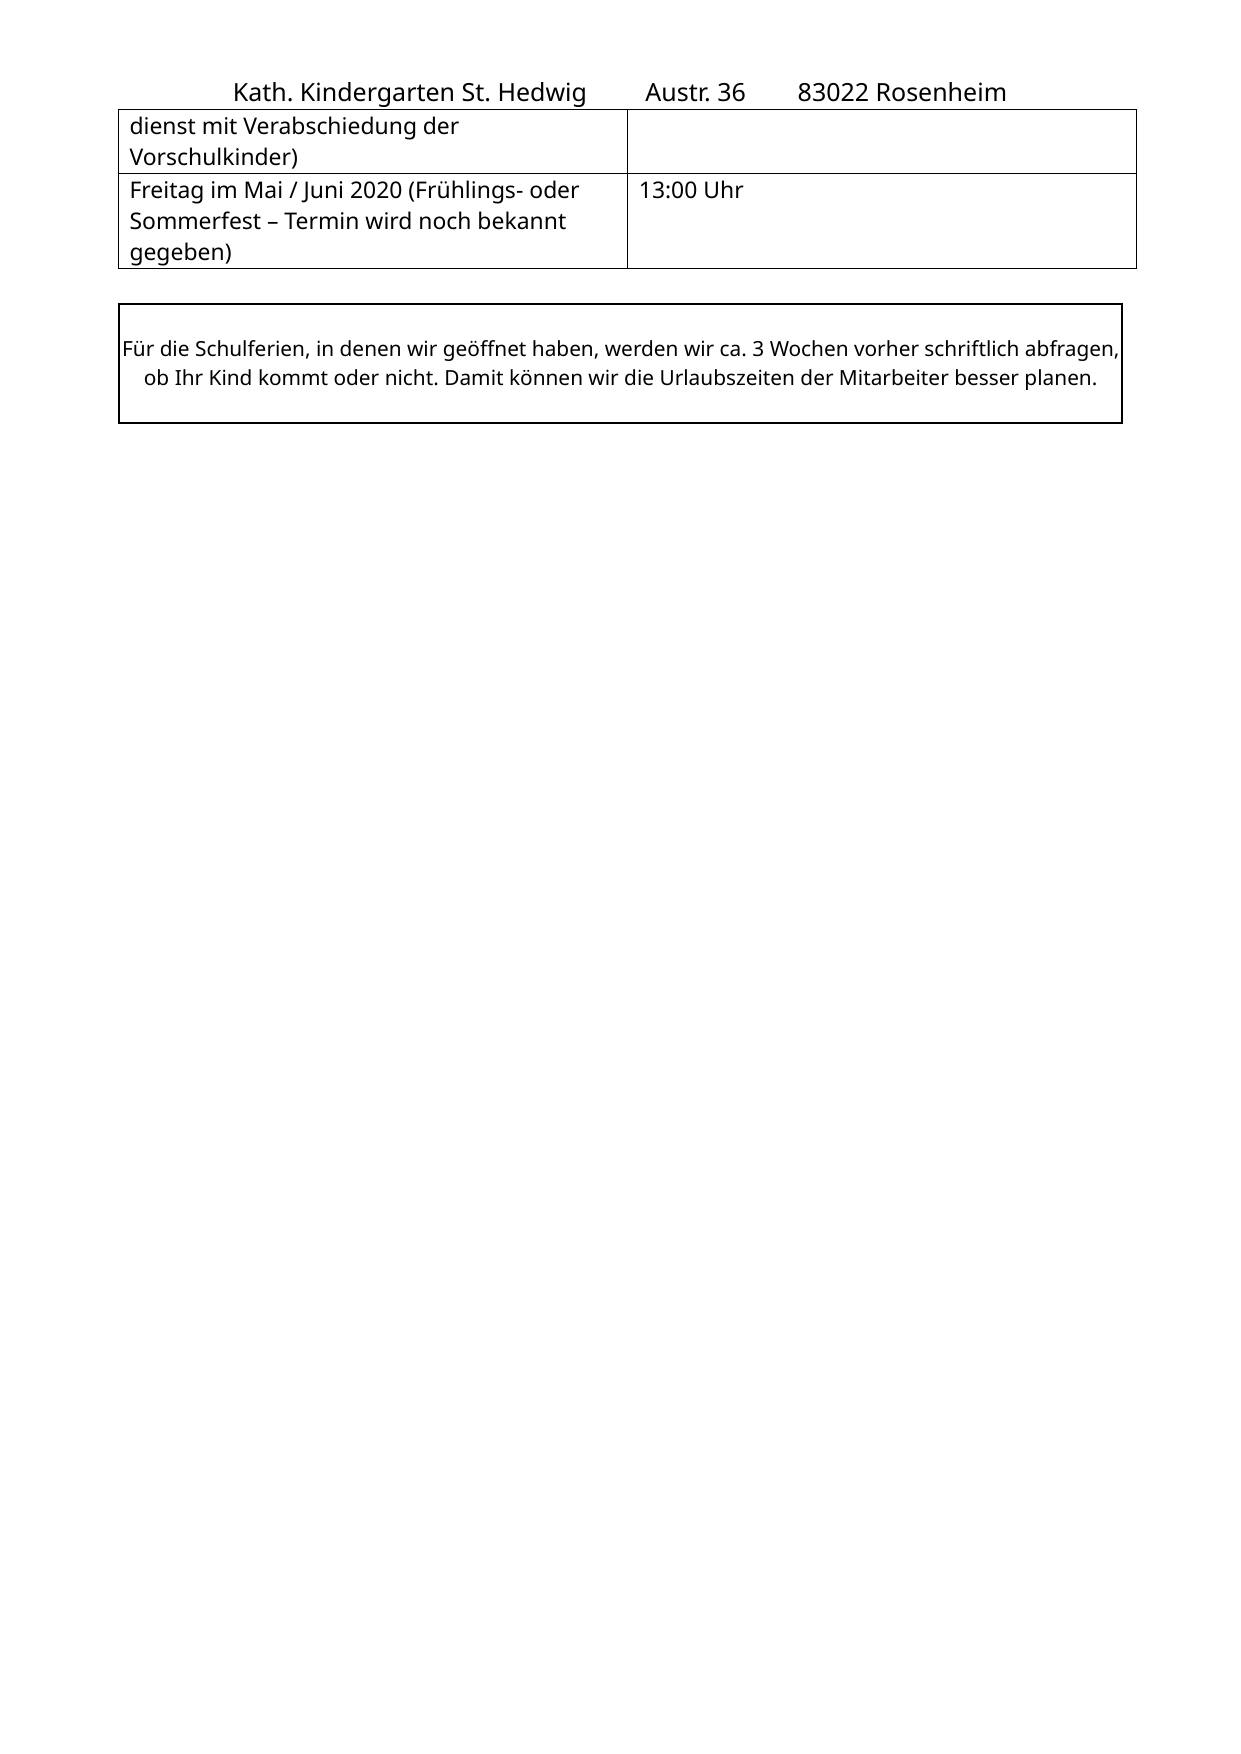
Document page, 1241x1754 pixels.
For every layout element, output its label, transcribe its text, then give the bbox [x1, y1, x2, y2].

table_cell Freitag im Mai / Juni 2020 (Frühlings- oder Sommerfest – Termin wird noch bekannt gegeben) [119, 174, 627, 267]
text ob Ihr Kind kommt oder nicht. Damit können wir die Urlaubszeiten der Mitarbeiter besser planen. [120, 359, 1121, 391]
table_cell dienst mit Verabschiedung der Vorschulkinder) [119, 110, 627, 173]
table_cell [628, 110, 1136, 173]
table_cell 13:00 Uhr [628, 174, 1136, 267]
text Für die Schulferien, in denen wir geöffnet haben, werden wir ca. 3 Wochen vorher schriftlich abfragen, [120, 331, 1121, 359]
